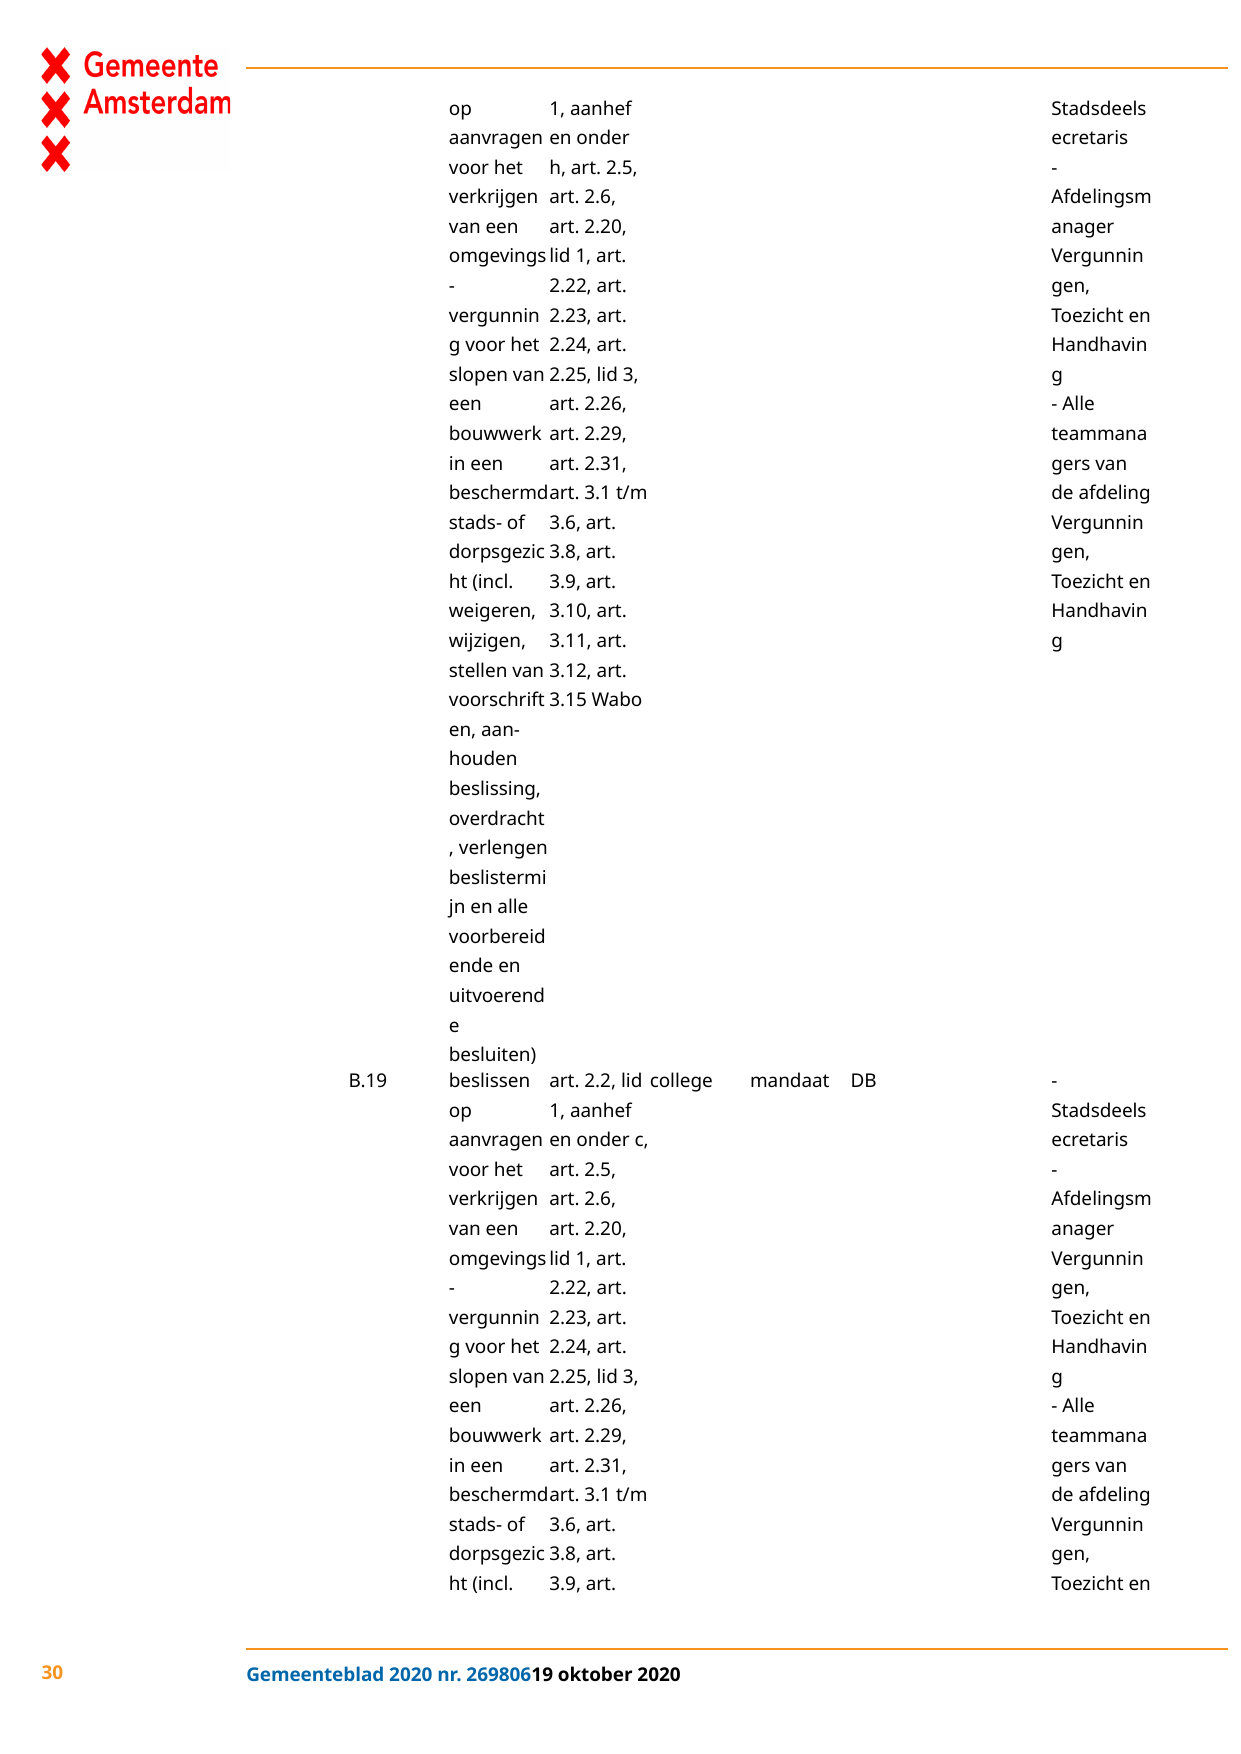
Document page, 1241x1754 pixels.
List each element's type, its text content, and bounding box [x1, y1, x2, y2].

table_cell college [650, 1067, 750, 1596]
table_cell beslissen op aanvragen voor het verkrijgen van een omgevings-vergunning voor het slopen van een bouwwerk in een beschermd stads- of dorpsgezicht (incl. [449, 1067, 549, 1596]
table_cell [750, 95, 850, 1067]
table_cell B.19 [348, 1067, 449, 1596]
picture [41, 47, 231, 172]
table_cell - Stadsdeelsecretaris - Afdelingsmanager Vergunningen, Toezicht en Handhaving - Alle teammanagers van de afdeling Vergunningen, Toezicht en [1051, 1067, 1152, 1596]
table_cell [248, 1067, 348, 1596]
table_cell [951, 1067, 1051, 1596]
table_cell [650, 95, 750, 1067]
table_cell [248, 95, 348, 1067]
table_cell [850, 95, 951, 1067]
table_cell op aanvragen voor het verkrijgen van een omgevings-vergunning voor het slopen van een bouwwerk in een beschermd stads- of dorpsgezicht (incl. weigeren, wijzigen, stellen van voorschriften, aan-houden beslissing, overdracht, verlengen beslistermijn en alle voorbereidende en uitvoerende besluiten) [449, 95, 549, 1067]
table_cell 1, aanhef en onder h, art. 2.5, art. 2.6, art. 2.20, lid 1, art. 2.22, art. 2.23, art. 2.24, art. 2.25, lid 3, art. 2.26, art. 2.29, art. 2.31, art. 3.1 t/m 3.6, art. 3.8, art. 3.9, art. 3.10, art. 3.11, art. 3.12, art. 3.15 Wabo [549, 95, 649, 1067]
table_cell DB [850, 1067, 951, 1596]
table_cell [348, 95, 449, 1067]
table_cell [951, 95, 1051, 1067]
table_cell art. 2.2, lid 1, aanhef en onder c, art. 2.5, art. 2.6, art. 2.20, lid 1, art. 2.22, art. 2.23, art. 2.24, art. 2.25, lid 3, art. 2.26, art. 2.29, art. 2.31, art. 3.1 t/m 3.6, art. 3.8, art. 3.9, art. [549, 1067, 649, 1596]
table_cell mandaat [750, 1067, 850, 1596]
table_cell - Stadsdeelsecretaris - Afdelingsmanager Vergunningen, Toezicht en Handhaving - Alle teammanagers van de afdeling Vergunningen, Toezicht en Handhaving [1051, 95, 1152, 1067]
